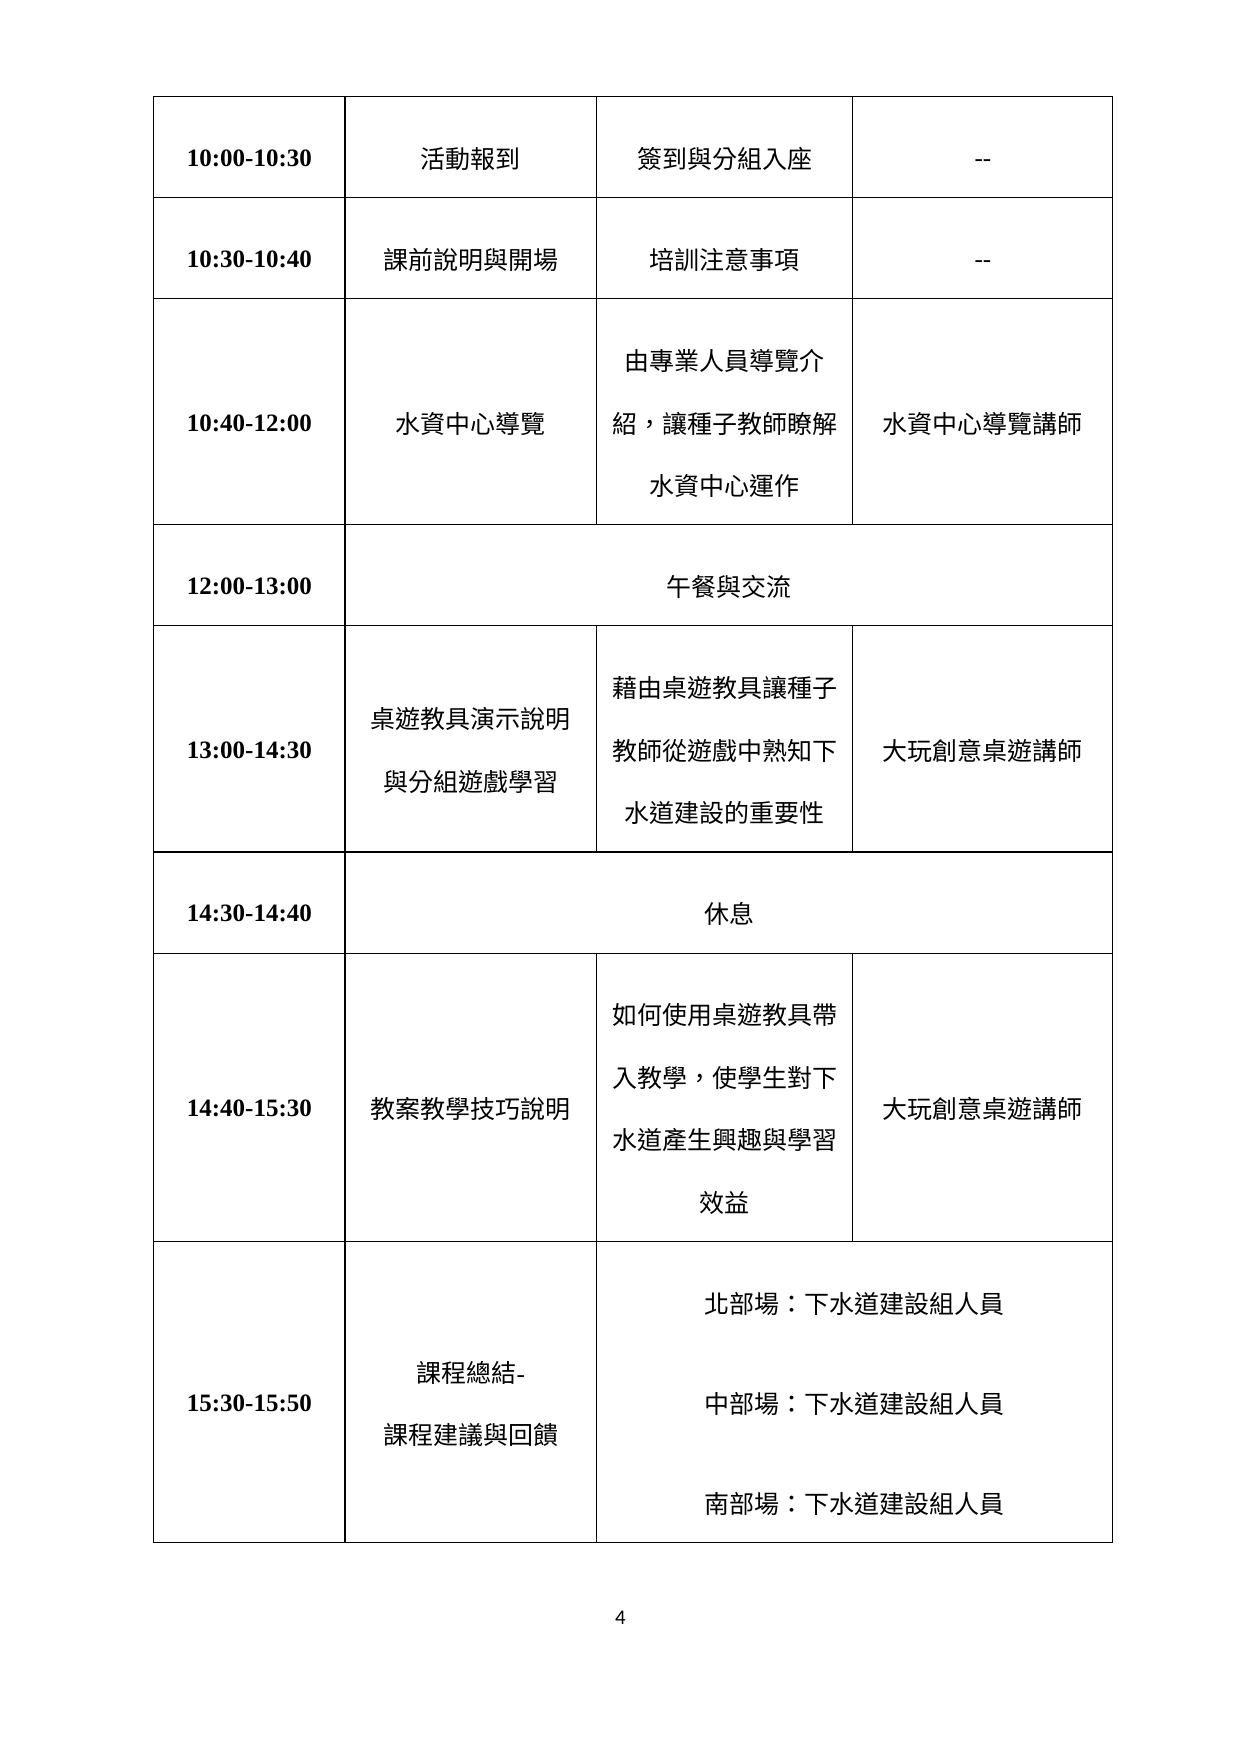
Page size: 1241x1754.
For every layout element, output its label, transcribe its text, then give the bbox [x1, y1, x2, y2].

table_cell 藉由桌遊教具讓種子教師從遊戲中熟知下水道建設的重要性 [597, 626, 852, 851]
table_cell 活動報到 [346, 97, 596, 197]
table_cell 桌遊教具演示說明 與分組遊戲學習 [346, 626, 596, 851]
table_cell 休息 [346, 853, 1112, 952]
table_cell 大玩創意桌遊講師 [853, 626, 1112, 851]
table_cell 如何使用桌遊教具帶入教學，使學生對下水道產生興趣與學習效益 [597, 954, 852, 1241]
table_cell 教案教學技巧說明 [346, 954, 596, 1241]
table_cell 課前說明與開場 [346, 198, 596, 298]
table_cell 午餐與交流 [346, 525, 1112, 625]
table_cell 由專業人員導覽介紹，讓種子教師瞭解水資中心運作 [597, 299, 852, 524]
table_cell 13:00-14:30 [154, 626, 344, 851]
table_cell -- [853, 97, 1112, 197]
table_cell -- [853, 198, 1112, 298]
table_cell 10:40-12:00 [154, 299, 344, 524]
table_cell 水資中心導覽講師 [853, 299, 1112, 524]
table_cell 北部場：下水道建設組人員 中部場：下水道建設組人員 南部場：下水道建設組人員 [597, 1242, 1112, 1542]
table_cell 15:30-15:50 [154, 1242, 344, 1542]
table_cell 14:40-15:30 [154, 954, 344, 1241]
table_cell 水資中心導覽 [346, 299, 596, 524]
table_cell 培訓注意事項 [597, 198, 852, 298]
table_cell 課程總結- 課程建議與回饋 [346, 1242, 596, 1542]
table_cell 大玩創意桌遊講師 [853, 954, 1112, 1241]
table_cell 10:00-10:30 [154, 97, 344, 197]
table_cell 10:30-10:40 [154, 198, 344, 298]
table_cell 簽到與分組入座 [597, 97, 852, 197]
table_cell 12:00-13:00 [154, 525, 344, 625]
table_cell 14:30-14:40 [154, 853, 344, 952]
